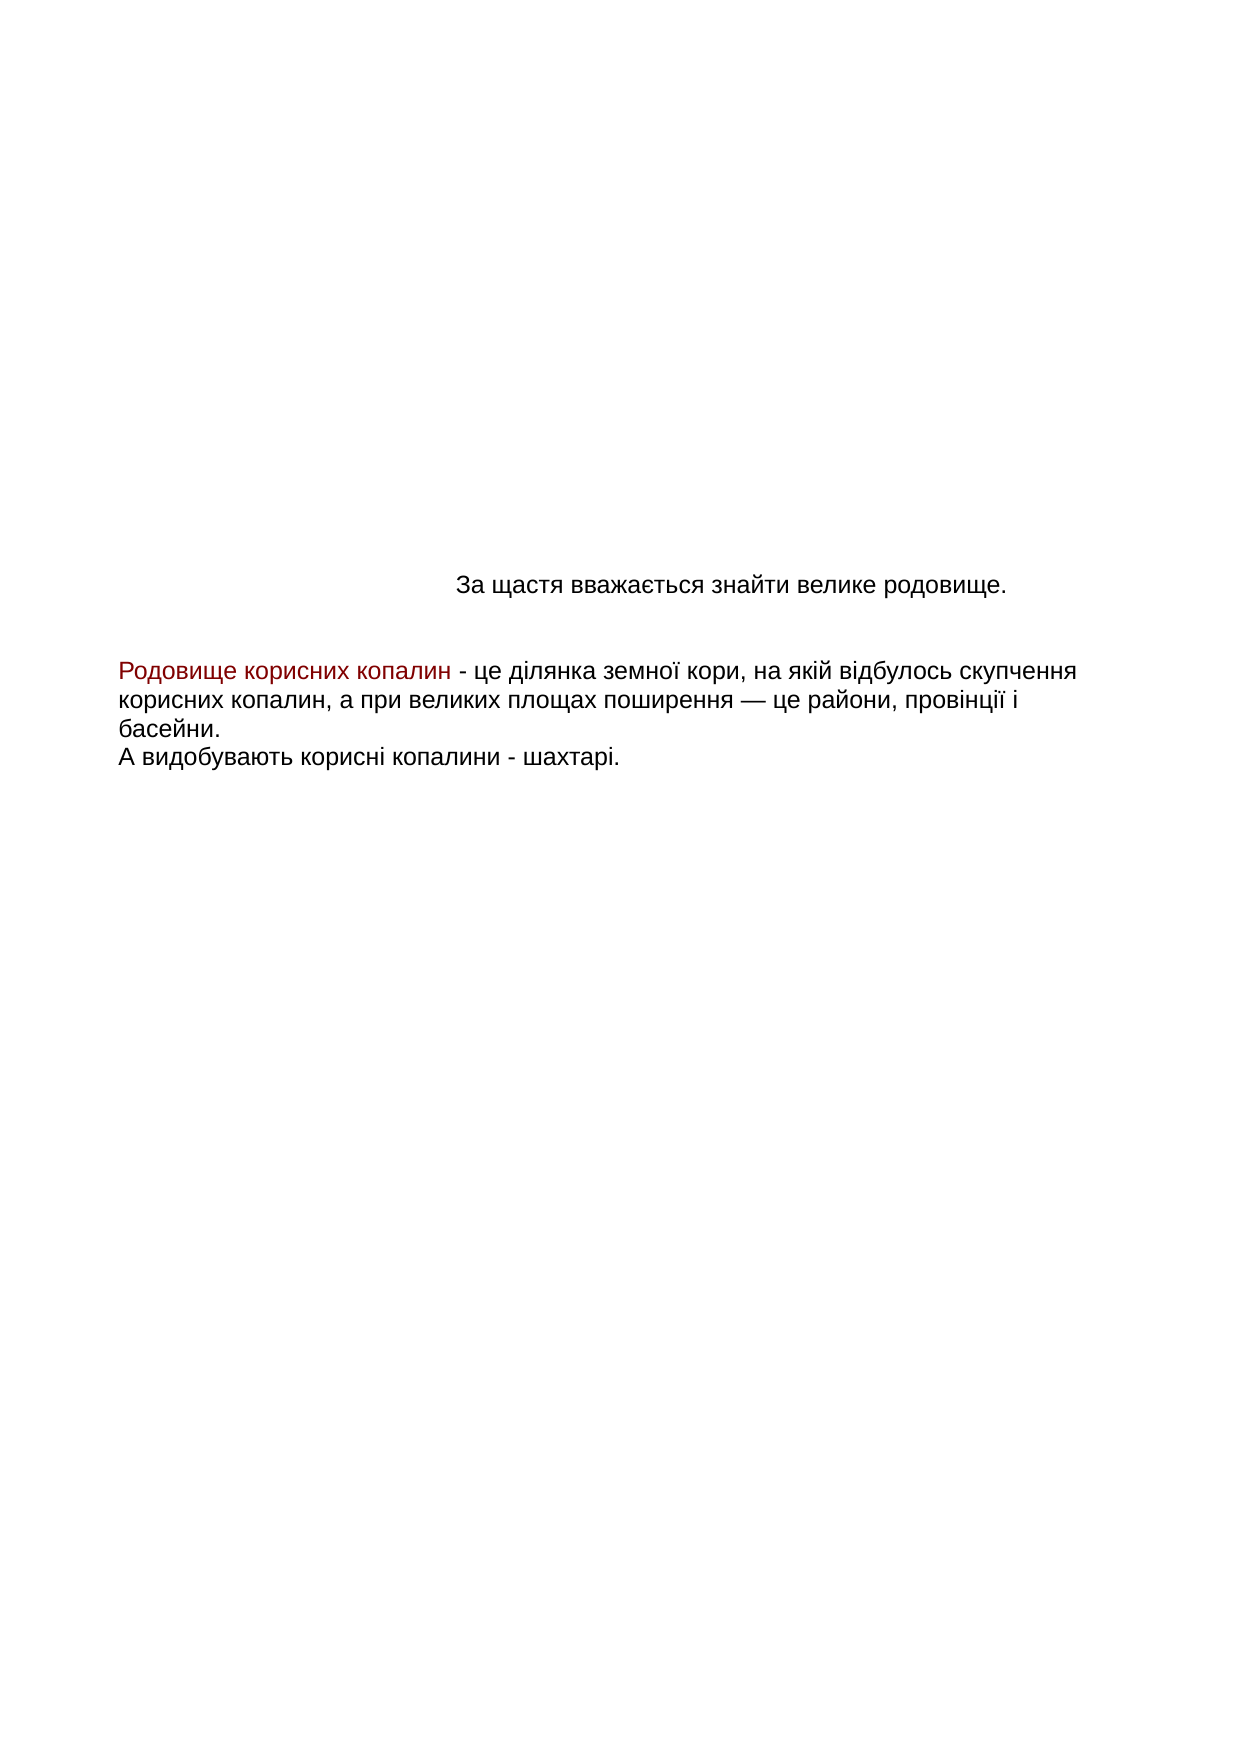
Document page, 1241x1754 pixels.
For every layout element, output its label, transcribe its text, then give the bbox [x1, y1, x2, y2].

text За щастя вважається знайти велике родовище. [118, 118, 1122, 598]
text Родовище корисних копалин - це ділянка земної кори, на якій відбулось скупчення корисних копалин, а при великих площах поширення — це райони, провінції і басейни. А видобувають корисні копалини - шахтарі. [118, 627, 1122, 771]
